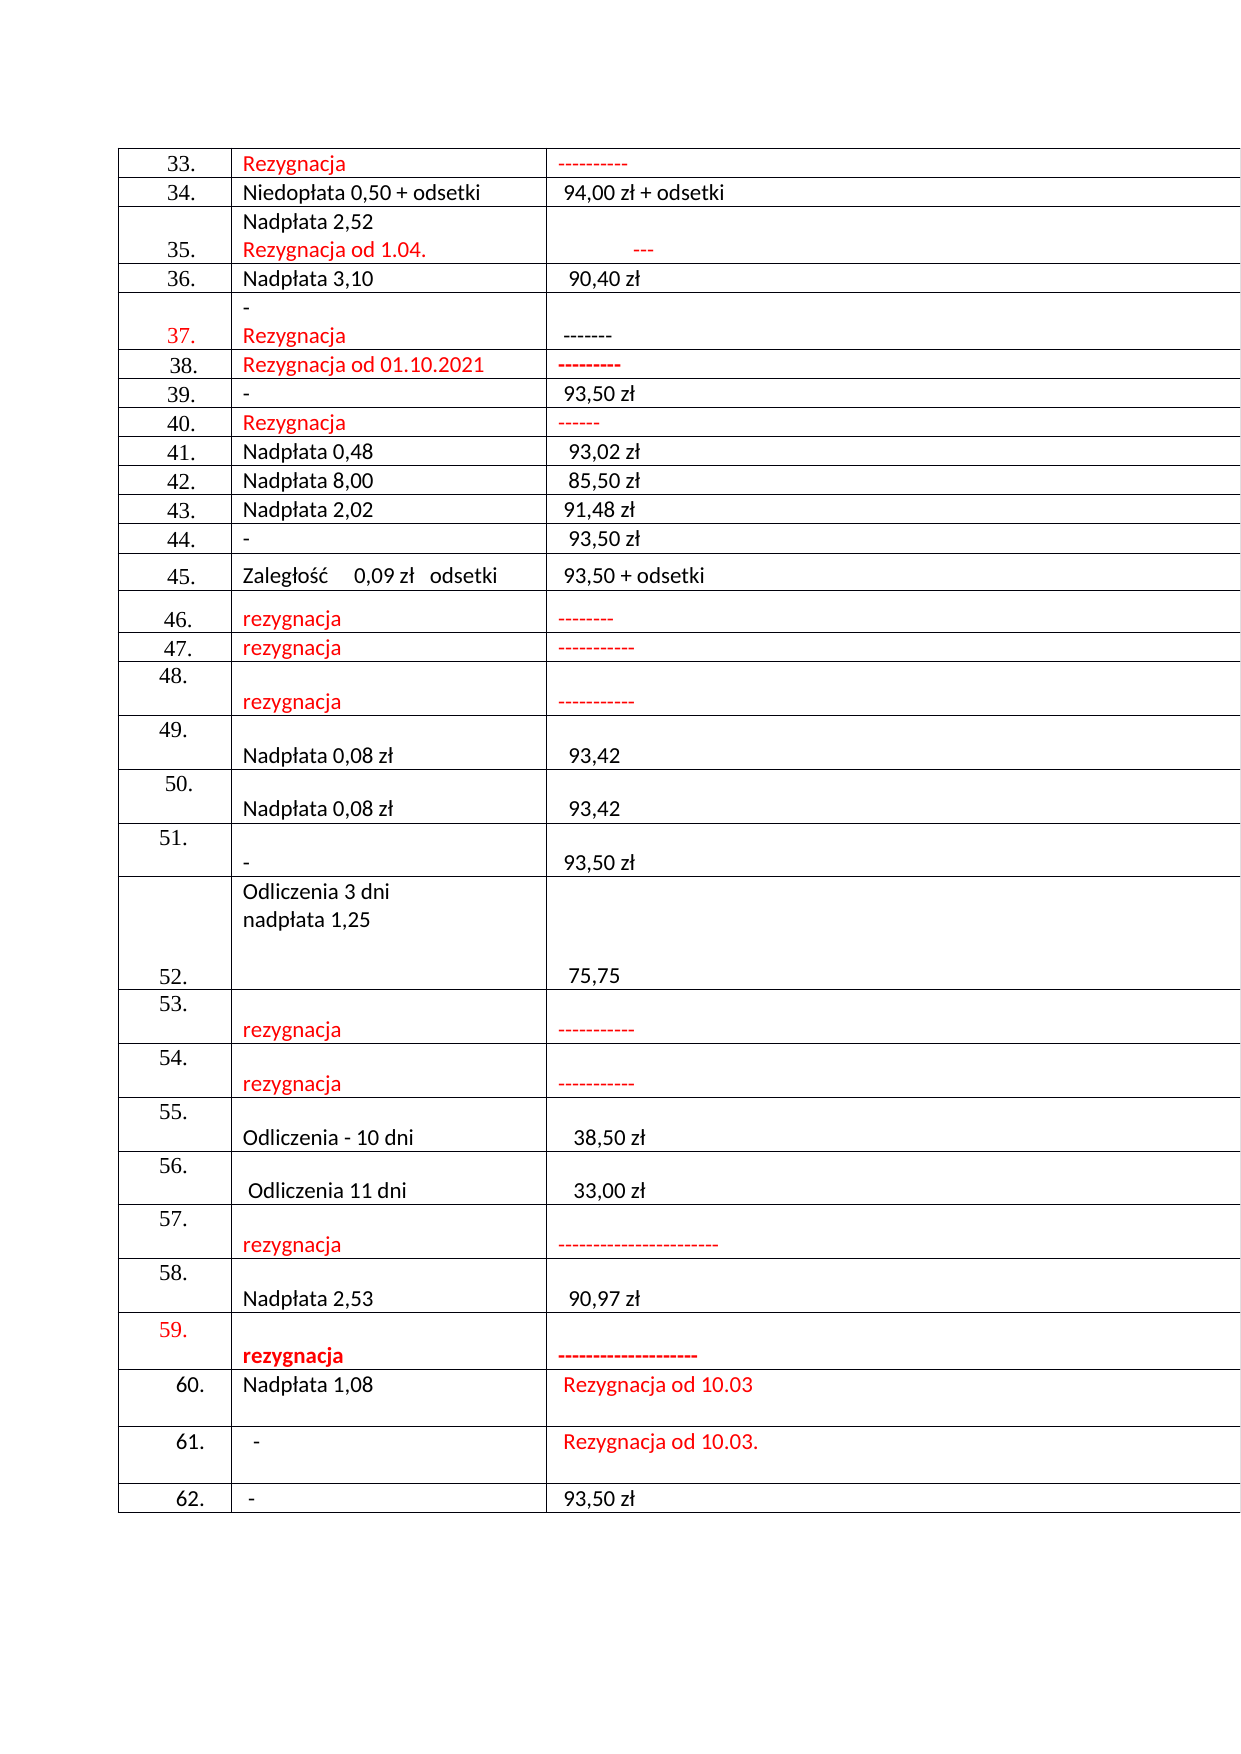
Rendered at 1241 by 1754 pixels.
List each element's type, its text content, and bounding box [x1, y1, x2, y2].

table_cell rezygnacja [232, 591, 546, 632]
table_cell Rezygnacja [232, 408, 546, 436]
table_cell rezygnacja [232, 1205, 546, 1258]
table_cell 91,48 zł [547, 495, 1240, 523]
table_cell 36. [119, 264, 231, 292]
table_cell 93,50 zł [547, 824, 1240, 876]
table_cell Rezygnacja od 01.10.2021 [232, 350, 546, 378]
table_cell rezygnacja [232, 1313, 546, 1369]
table_cell 48. [119, 662, 231, 715]
table_cell Nadpłata 2,52 Rezygnacja od 1.04. [232, 207, 546, 263]
table_cell ----------- [547, 662, 1240, 715]
table_cell 93,50 zł [547, 379, 1240, 407]
table_cell 93,50 zł [547, 524, 1240, 552]
table_cell 50. [119, 770, 231, 822]
table_cell ----------- [547, 633, 1240, 661]
table_cell Nadpłata 2,53 [232, 1259, 546, 1312]
table_cell 37. [119, 293, 231, 349]
table_cell Zaległość 0,09 zł odsetki [232, 554, 546, 590]
table_cell 44. [119, 524, 231, 552]
table_cell Nadpłata 0,08 zł [232, 770, 546, 822]
table_cell -------- [547, 591, 1240, 632]
table_cell - [232, 379, 546, 407]
table_cell 57. [119, 1205, 231, 1258]
table_cell 35. [119, 207, 231, 263]
table_cell ----------- [547, 990, 1240, 1043]
table_cell Odliczenia 3 dni nadpłata 1,25 [232, 877, 546, 989]
table_cell 93,50 zł [547, 1484, 1240, 1512]
table_cell - [232, 524, 546, 552]
table_cell 53. [119, 990, 231, 1043]
table_cell 52. [119, 877, 231, 989]
table_cell ---------- [547, 149, 1240, 177]
table_cell rezygnacja [232, 633, 546, 661]
table_cell 45. [119, 554, 231, 590]
table_cell Rezygnacja od 10.03 [547, 1370, 1240, 1426]
table_cell - [232, 824, 546, 876]
table_cell 38. [119, 350, 231, 378]
table_cell 85,50 zł [547, 466, 1240, 494]
table_cell Nadpłata 8,00 [232, 466, 546, 494]
table_cell 33,00 zł [547, 1152, 1240, 1204]
table_cell Niedopłata 0,50 + odsetki [232, 178, 546, 206]
table_cell Nadpłata 0,48 [232, 437, 546, 465]
table_cell Odliczenia 11 dni [232, 1152, 546, 1204]
table_cell Nadpłata 1,08 [232, 1370, 546, 1426]
table_cell 94,00 zł + odsetki [547, 178, 1240, 206]
table_cell 33. [119, 149, 231, 177]
table_cell 90,97 zł [547, 1259, 1240, 1312]
table_cell --- [547, 207, 1240, 263]
table_cell 60. [119, 1370, 231, 1426]
table_cell Nadpłata 0,08 zł [232, 716, 546, 769]
table_cell 62. [119, 1484, 231, 1512]
table_cell Nadpłata 3,10 [232, 264, 546, 292]
table_cell 93,02 zł [547, 437, 1240, 465]
table_cell Rezygnacja [232, 149, 546, 177]
table_cell 47. [119, 633, 231, 661]
table_cell 49. [119, 716, 231, 769]
table_cell --------- [547, 350, 1240, 378]
table_cell 93,50 + odsetki [547, 554, 1240, 590]
table_cell rezygnacja [232, 1044, 546, 1097]
table_cell - Rezygnacja [232, 293, 546, 349]
table_cell 39. [119, 379, 231, 407]
table_cell 93,42 [547, 716, 1240, 769]
table_cell ------ [547, 408, 1240, 436]
table_cell 56. [119, 1152, 231, 1204]
table_cell 46. [119, 591, 231, 632]
table_cell - [232, 1484, 546, 1512]
table_cell 54. [119, 1044, 231, 1097]
table_cell Nadpłata 2,02 [232, 495, 546, 523]
table_cell -------------------- [547, 1313, 1240, 1369]
table_cell 75,75 [547, 877, 1240, 989]
table_cell 93,42 [547, 770, 1240, 822]
table_cell rezygnacja [232, 990, 546, 1043]
table_cell 51. [119, 824, 231, 876]
table_cell ----------- [547, 1044, 1240, 1097]
table_cell rezygnacja [232, 662, 546, 715]
table_cell 43. [119, 495, 231, 523]
table_cell 38,50 zł [547, 1098, 1240, 1151]
table_cell Odliczenia - 10 dni [232, 1098, 546, 1151]
table_cell 55. [119, 1098, 231, 1151]
table_cell 40. [119, 408, 231, 436]
table_cell 42. [119, 466, 231, 494]
table_cell - [232, 1427, 546, 1483]
table_cell 61. [119, 1427, 231, 1483]
table_cell ----------------------- [547, 1205, 1240, 1258]
table_cell 58. [119, 1259, 231, 1312]
table_cell 34. [119, 178, 231, 206]
table_cell 59. [119, 1313, 231, 1369]
table_cell Rezygnacja od 10.03. [547, 1427, 1240, 1483]
table_cell 41. [119, 437, 231, 465]
table_cell ------- [547, 293, 1240, 349]
table_cell 90,40 zł [547, 264, 1240, 292]
